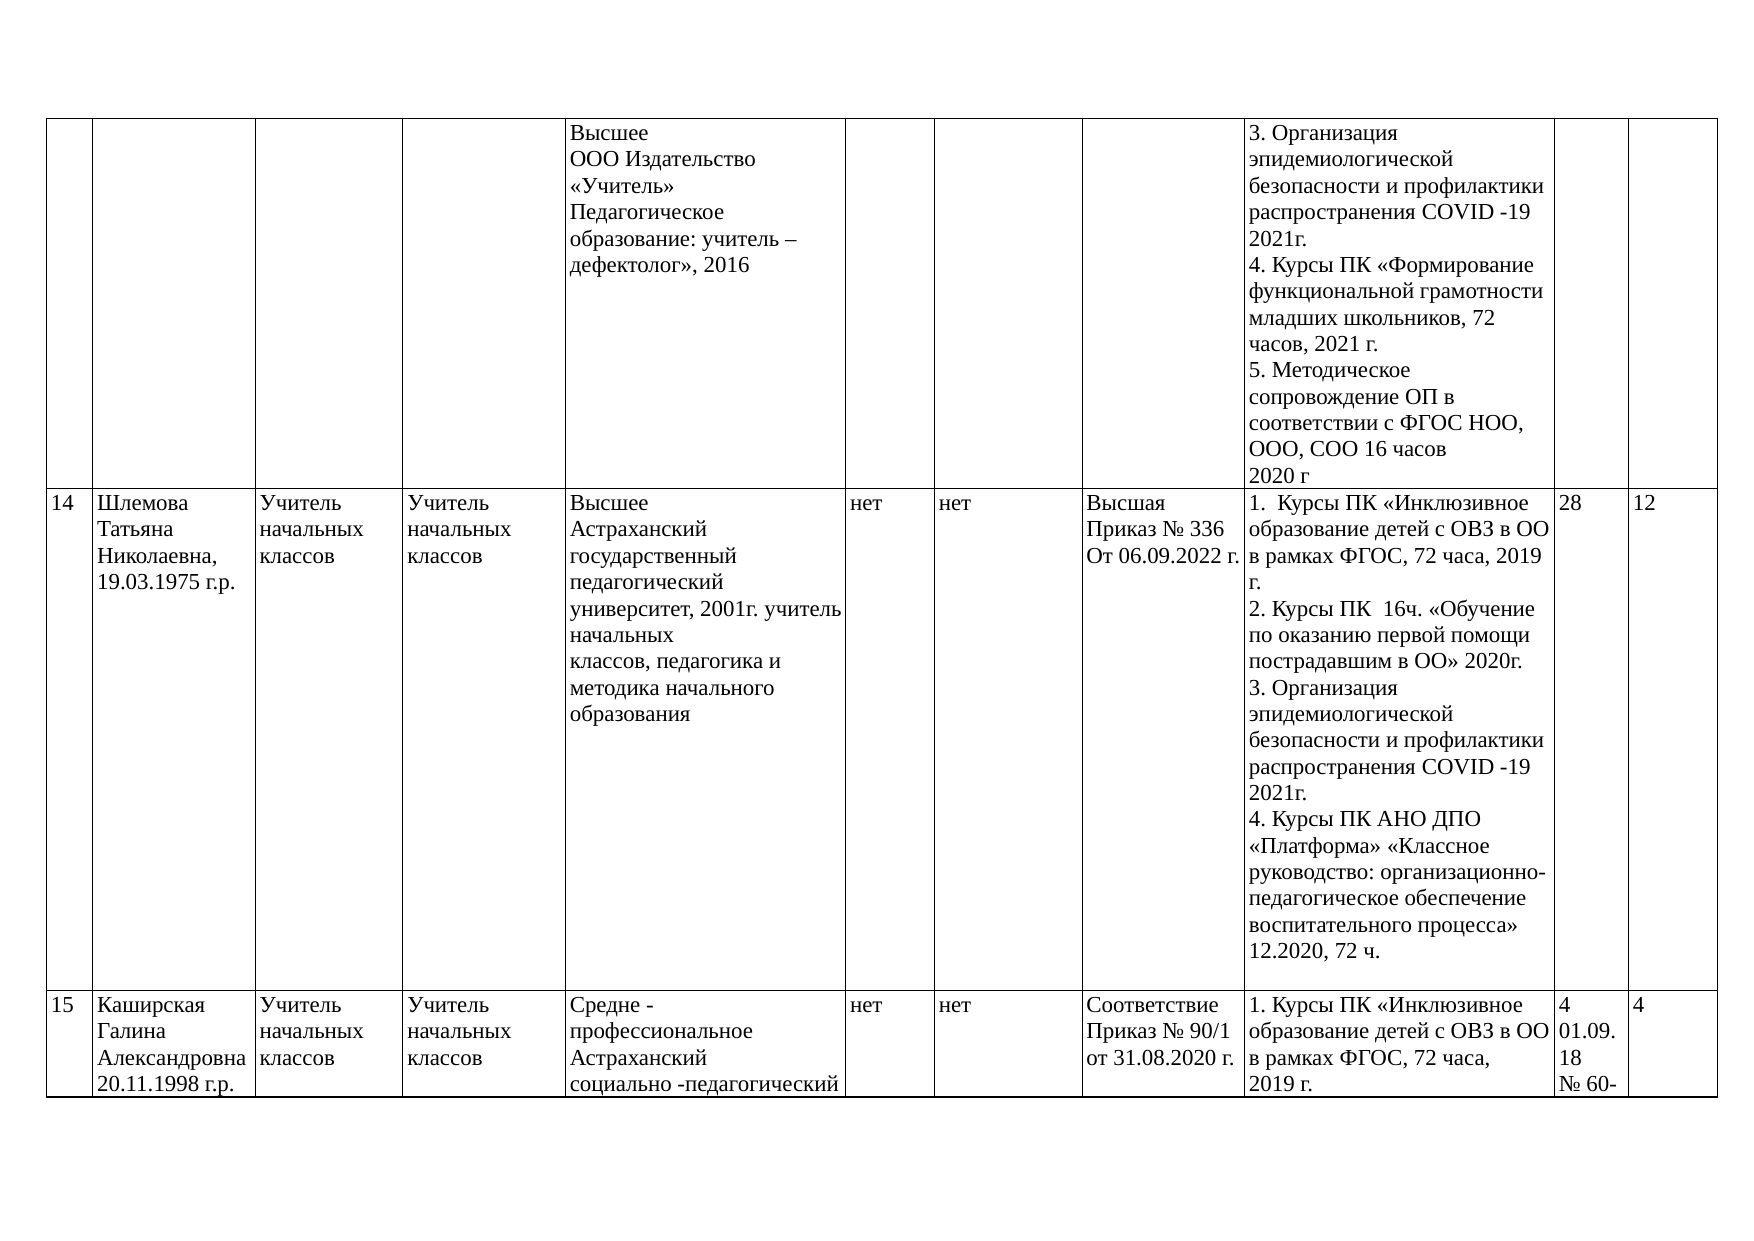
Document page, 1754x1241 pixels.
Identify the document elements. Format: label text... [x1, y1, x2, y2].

table_cell [403, 119, 565, 488]
table_cell Шлемова Татьяна Николаевна, 19.03.1975 г.р. [93, 489, 255, 990]
table_cell Каширская Галина Александровна 20.11.1998 г.р. [93, 991, 255, 1096]
table_cell 1. Курсы ПК «Инклюзивное образование детей с ОВЗ в ОО в рамках ФГОС, 72 часа, 2019 г. 2. Курсы ПК 16ч. «Обучение по оказанию первой помощи пострадавшим в ОО» 2020г. 3. Организация эпидемиологической безопасности и профилактики распространения COVID -19 2021г. 4. Курсы ПК АНО ДПО «Платформа» «Классное руководство: организационно-педагогическое обеспечение воспитательного процесса» 12.2020, 72 ч. [1245, 489, 1554, 990]
table_cell [1555, 119, 1628, 488]
table_cell [1083, 119, 1244, 488]
table_cell Соответствие Приказ № 90/1 от 31.08.2020 г. [1083, 991, 1244, 1096]
table_cell 4 [1629, 991, 1717, 1096]
table_cell [846, 119, 934, 488]
table_cell 28 [1555, 489, 1628, 990]
table_cell 3. Организация эпидемиологической безопасности и профилактики распространения COVID -19 2021г. 4. Курсы ПК «Формирование функциональной грамотности младших школьников, 72 часов, 2021 г. 5. Методическое сопровождение ОП в соответствии с ФГОС НОО, ООО, СОО 16 часов 2020 г [1245, 119, 1554, 488]
table_cell нет [846, 991, 934, 1096]
table_cell 14 [47, 489, 92, 990]
table_cell 15 [47, 991, 92, 1096]
table_cell нет [935, 489, 1082, 990]
table_cell 4 01.09.18 № 60- [1555, 991, 1628, 1096]
table_cell Учитель начальных классов [403, 991, 565, 1096]
table_cell Высшая Приказ № 336 От 06.09.2022 г. [1083, 489, 1244, 990]
table_cell [256, 119, 402, 488]
table_cell [1629, 119, 1717, 488]
table_cell Средне - профессиональное Астраханский социально -педагогический [566, 991, 845, 1096]
table_cell Учитель начальных классов [256, 489, 402, 990]
table_cell Учитель начальных классов [403, 489, 565, 990]
table_cell Высшее ООО Издательство «Учитель» Педагогическое образование: учитель – дефектолог», 2016 [566, 119, 845, 488]
table_cell нет [846, 489, 934, 990]
table_cell [935, 119, 1082, 488]
table_cell [47, 119, 92, 488]
table_cell [93, 119, 255, 488]
table_cell 12 [1629, 489, 1717, 990]
table_cell нет [935, 991, 1082, 1096]
table_cell Учитель начальных классов [256, 991, 402, 1096]
table_cell Высшее Астраханский государственный педагогический университет, 2001г. учитель начальных классов, педагогика и методика начального образования [566, 489, 845, 990]
table_cell 1. Курсы ПК «Инклюзивное образование детей с ОВЗ в ОО в рамках ФГОС, 72 часа, 2019 г. [1245, 991, 1554, 1096]
